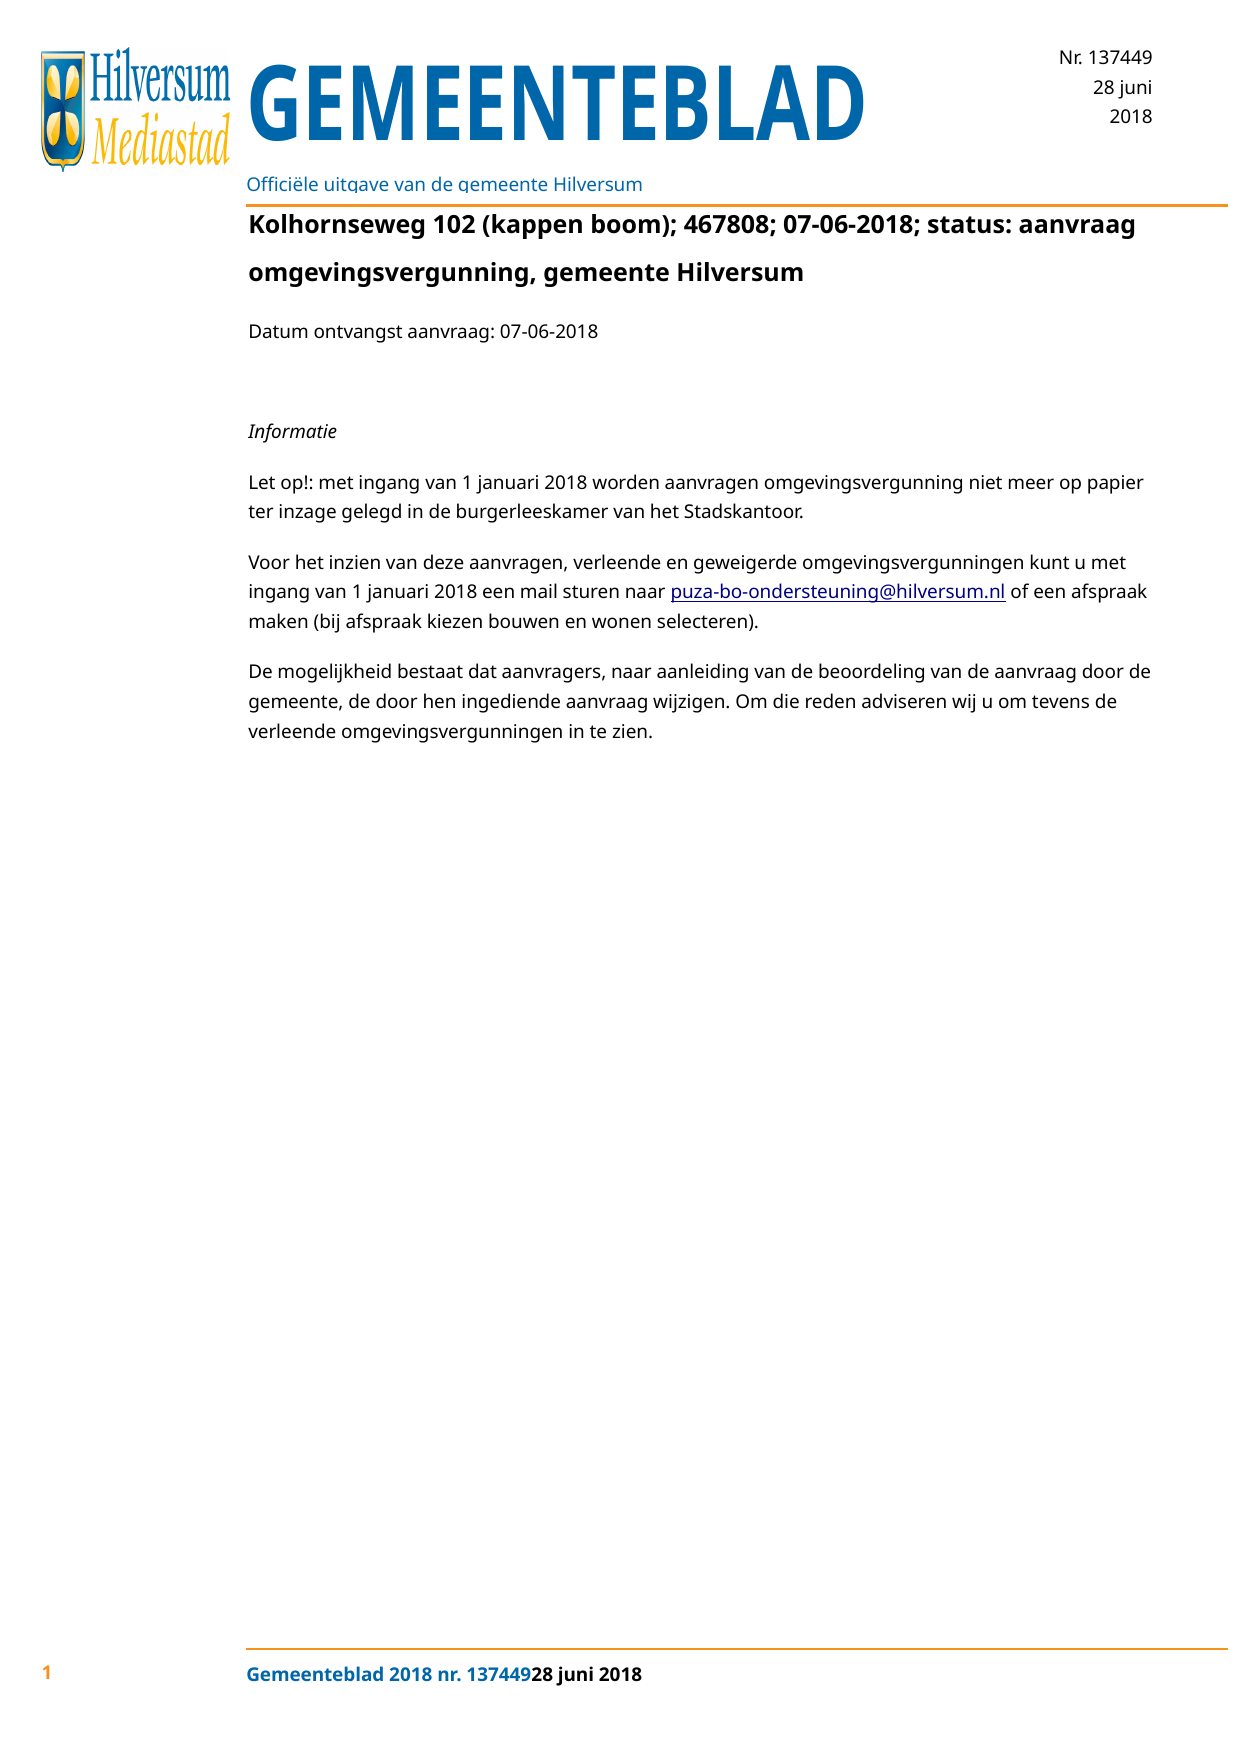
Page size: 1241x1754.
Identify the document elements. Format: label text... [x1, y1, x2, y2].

text Informatie [248, 419, 1152, 444]
text Kolhornseweg 102 (kappen boom); 467808; 07-06-2018; status: aanvraag omgevingsvergunning, gemeente Hilversum [248, 207, 1152, 288]
text Let op!: met ingang van 1 januari 2018 worden aanvragen omgevingsvergunning niet meer op papier ter inzage gelegd in de burgerleeskamer van het Stadskantoor. [248, 469, 1152, 524]
text Voor het inzien van deze aanvragen, verleende en geweigerde omgevingsvergunningen kunt u met ingang van 1 januari 2018 een mail sturen naar puza-bo-ondersteuning@hilversum.nl of een afspraak maken (bij afspraak kiezen bouwen en wonen selecteren). [248, 549, 1152, 634]
text De mogelijkheid bestaat dat aanvragers, naar aanleiding van de beoordeling van de aanvraag door de gemeente, de door hen ingediende aanvraag wijzigen. Om die reden adviseren wij u om tevens de verleende omgevingsvergunningen in te zien. [248, 659, 1152, 744]
picture [41, 47, 231, 172]
text Datum ontvangst aanvraag: 07-06-2018 [248, 318, 1152, 344]
